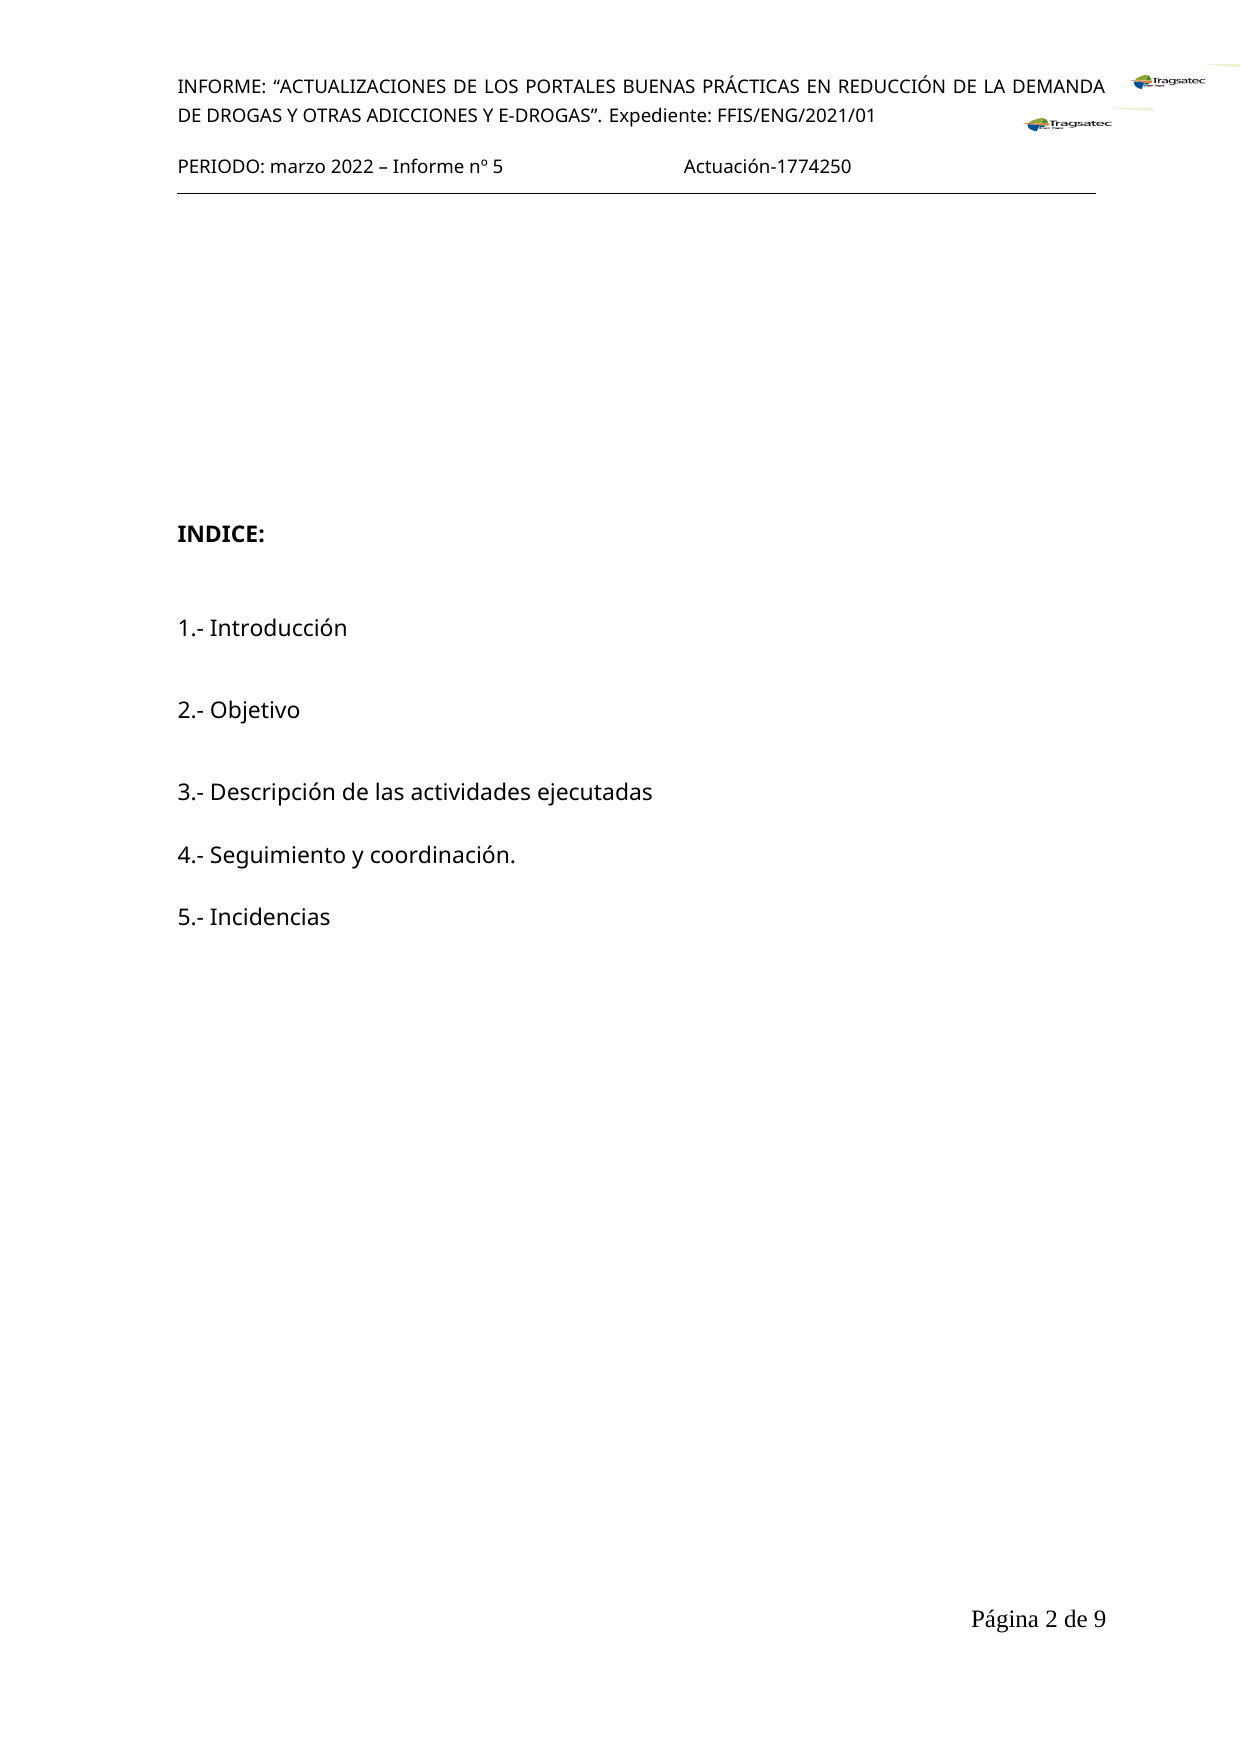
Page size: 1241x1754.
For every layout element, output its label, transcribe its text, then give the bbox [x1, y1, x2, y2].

text 1.- Introducción [177, 612, 1106, 643]
text 3.- Descripción de las actividades ejecutadas [177, 776, 1106, 807]
text 2.- Objetivo [177, 694, 1106, 725]
text 5.- Incidencias [177, 901, 1106, 932]
text 4.- Seguimiento y coordinación. [177, 839, 1106, 870]
text INDICE: [177, 518, 1106, 549]
